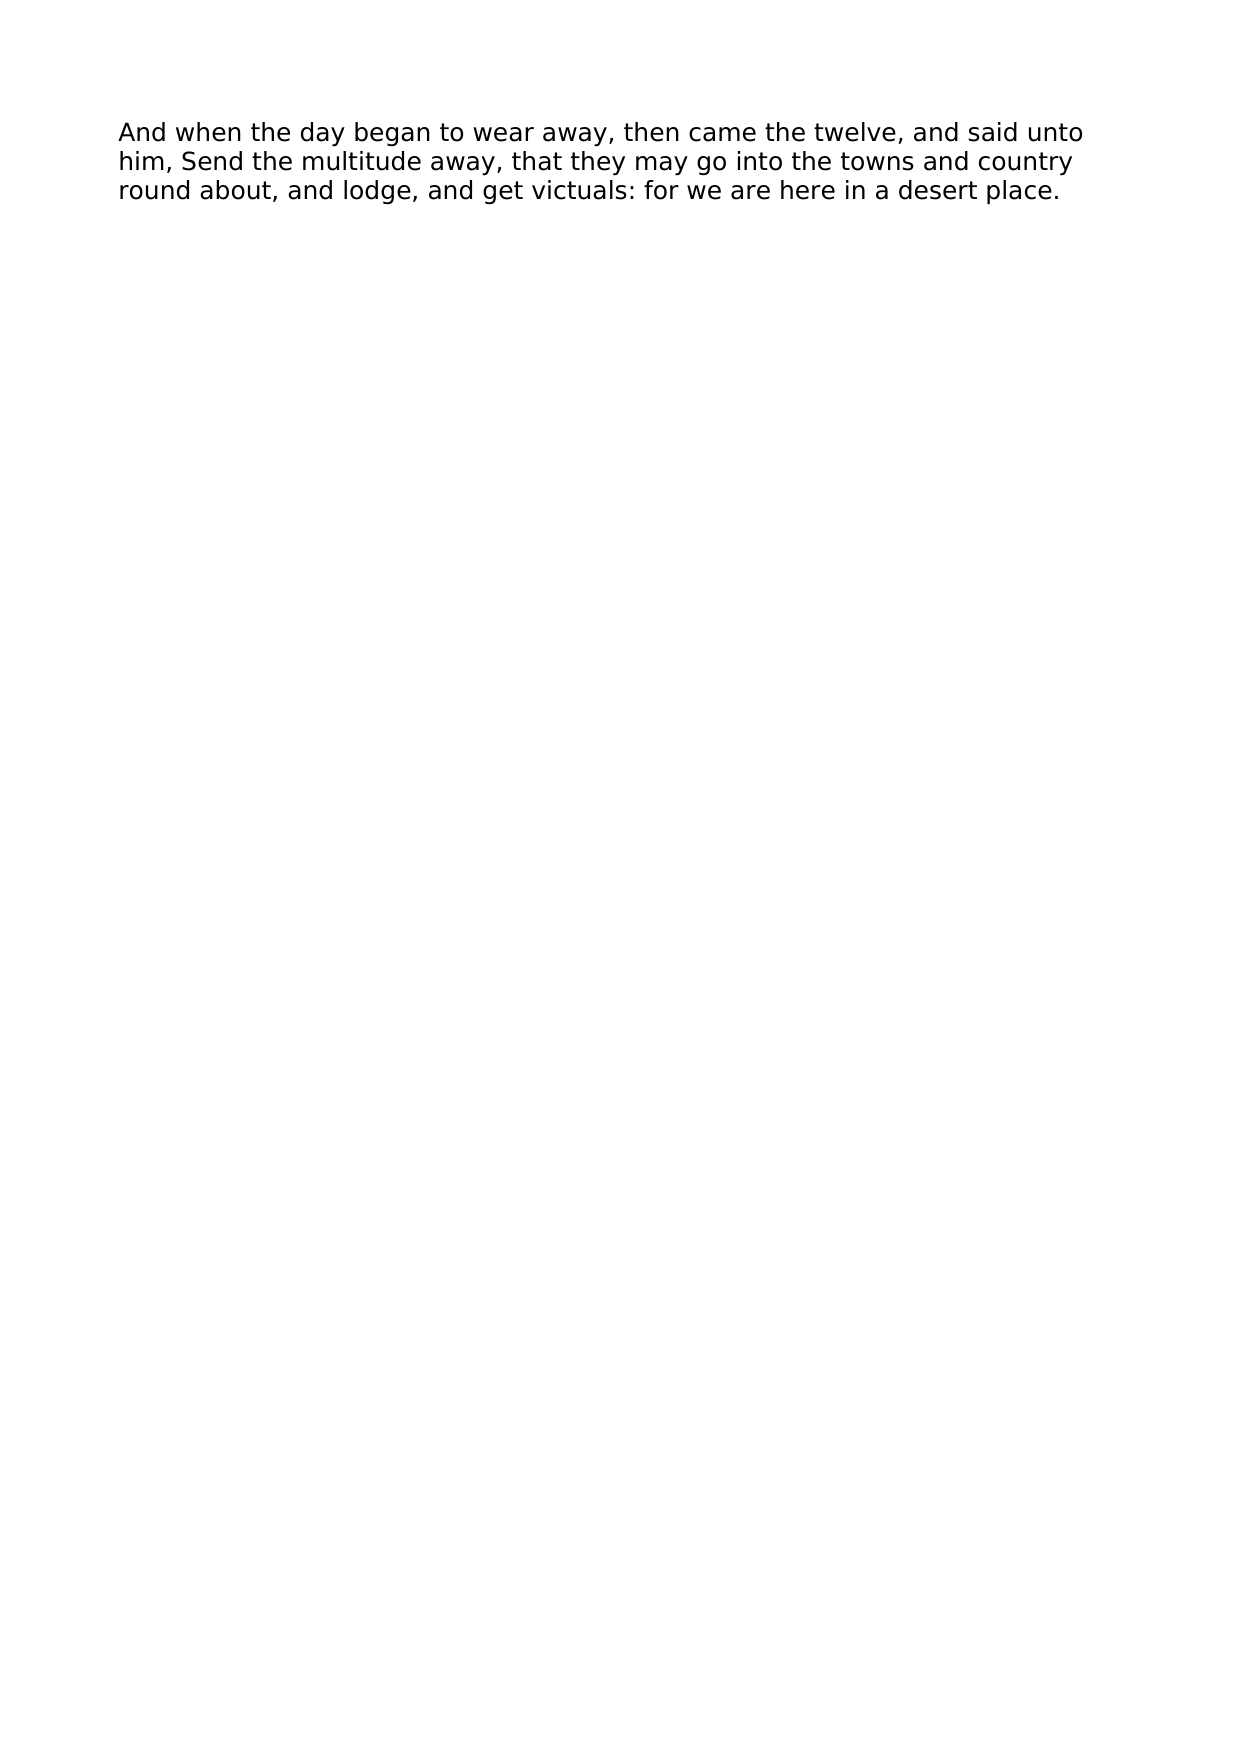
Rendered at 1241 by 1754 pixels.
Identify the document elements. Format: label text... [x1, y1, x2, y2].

text And when the day began to wear away, then came the twelve, and said unto him, Send the multitude away, that they may go into the towns and country round about, and lodge, and get victuals: for we are here in a desert place. [118, 118, 1122, 206]
